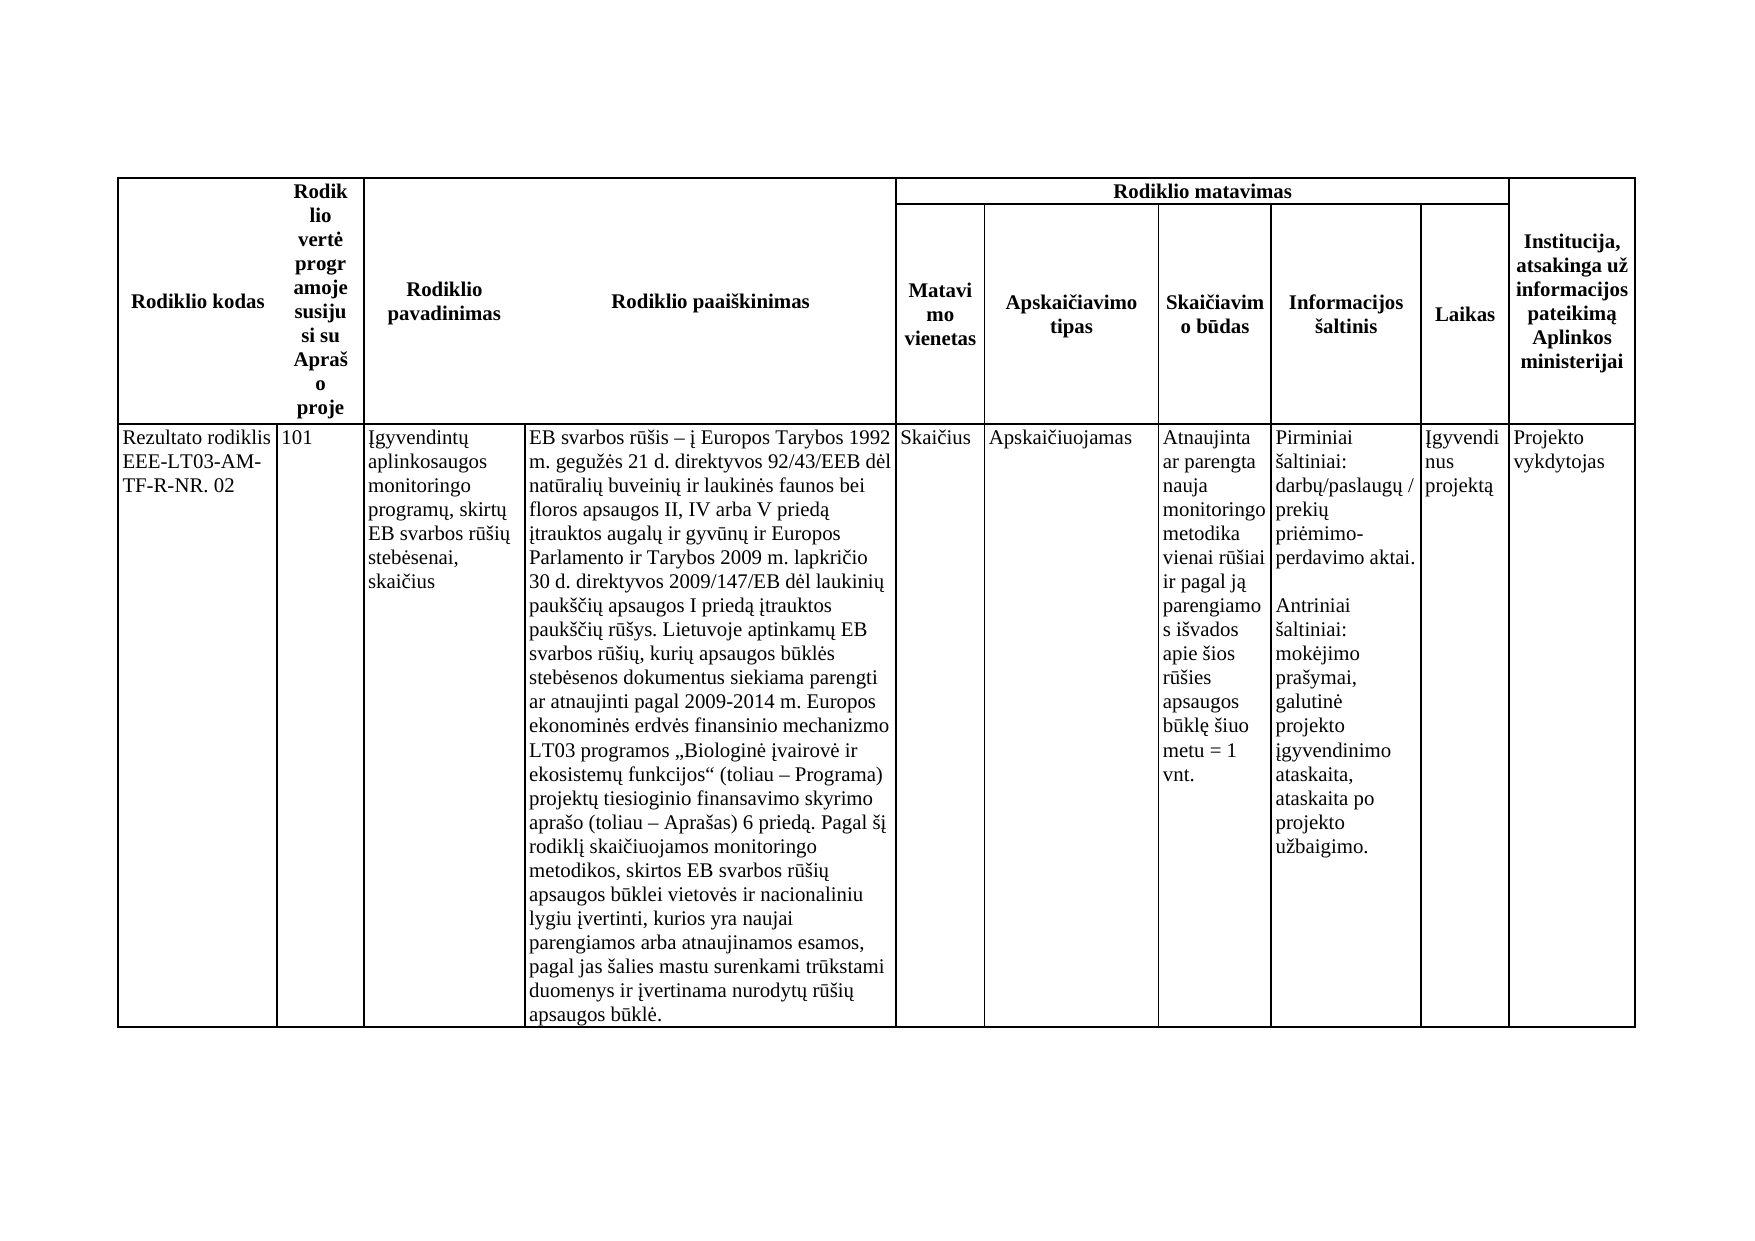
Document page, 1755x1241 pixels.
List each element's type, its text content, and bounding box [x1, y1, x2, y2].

table_header Institucija, atsakinga už informacijos pateikimą Aplinkos ministerijai [1510, 179, 1634, 423]
table_cell 101 [278, 425, 363, 1026]
table_cell Įgyvendintų aplinkosaugos monitoringo programų, skirtų EB svarbos rūšių stebėsenai, skaičius [365, 425, 524, 1026]
table_header Rodiklio kodas [119, 179, 277, 423]
table_cell Skaičiavimo būdas [1159, 205, 1270, 423]
table_header Rodiklio pavadinimas [365, 179, 525, 423]
table_cell EB svarbos rūšis – į Europos Tarybos 1992 m. gegužės 21 d. direktyvos 92/43/EEB dėl natūralių buveinių ir laukinės faunos bei floros apsaugos II, IV arba V priedą įtrauktos augalų ir gyvūnų ir Europos Parlamento ir Tarybos 2009 m. lapkričio 30 d. direktyvos 2009/147/EB dėl laukinių paukščių apsaugos I priedą įtrauktos paukščių rūšys. Lietuvoje aptinkamų EB svarbos rūšių, kurių apsaugos būklės stebėsenos dokumentus siekiama parengti ar atnaujinti pagal 2009-2014 m. Europos ekonominės erdvės finansinio mechanizmo LT03 programos „Biologinė įvairovė ir ekosistemų funkcijos“ (toliau – Programa) projektų tiesioginio finansavimo skyrimo aprašo (toliau – Aprašas) 6 priedą. Pagal šį rodiklį skaičiuojamos monitoringo metodikos, skirtos EB svarbos rūšių apsaugos būklei vietovės ir nacionaliniu lygiu įvertinti, kurios yra naujai parengiamos arba atnaujinamos esamos, pagal jas šalies mastu surenkami trūkstami duomenys ir įvertinama nurodytų rūšių apsaugos būklė. [526, 425, 895, 1026]
table_cell Informacijos šaltinis [1272, 205, 1420, 423]
table_cell Skaičius [897, 425, 984, 1026]
table_cell Laikas [1422, 205, 1508, 423]
table_cell Atnaujinta ar parengta nauja monitoringo metodika vienai rūšiai ir pagal ją parengiamos išvados apie šios rūšies apsaugos būklę šiuo metu = 1 vnt. [1159, 425, 1270, 1026]
table_header Rodiklio matavimas [897, 179, 1508, 203]
table_cell Apskaičiuojamas [985, 425, 1158, 1026]
table_cell Matavimo vienetas [897, 205, 984, 423]
table_cell Pirminiai šaltiniai: darbų/paslaugų /prekių priėmimo-perdavimo aktai. Antriniai šaltiniai: mokėjimo prašymai, galutinė projekto įgyvendinimo ataskaita, ataskaita po projekto užbaigimo. [1272, 425, 1420, 1026]
table_header Rodiklio vertė programoje susijusi su Aprašo projektais [277, 179, 363, 423]
table_header Rodiklio paaiškinimas [525, 179, 895, 423]
table_cell Rezultato rodiklis EEE-LT03-AM-TF-R-NR. 02 [119, 425, 276, 1026]
table_cell Apskaičiavimo tipas [985, 205, 1158, 423]
table_cell Įgyvendinus projektą [1422, 425, 1508, 1026]
table_cell Projekto vykdytojas [1510, 425, 1634, 1026]
